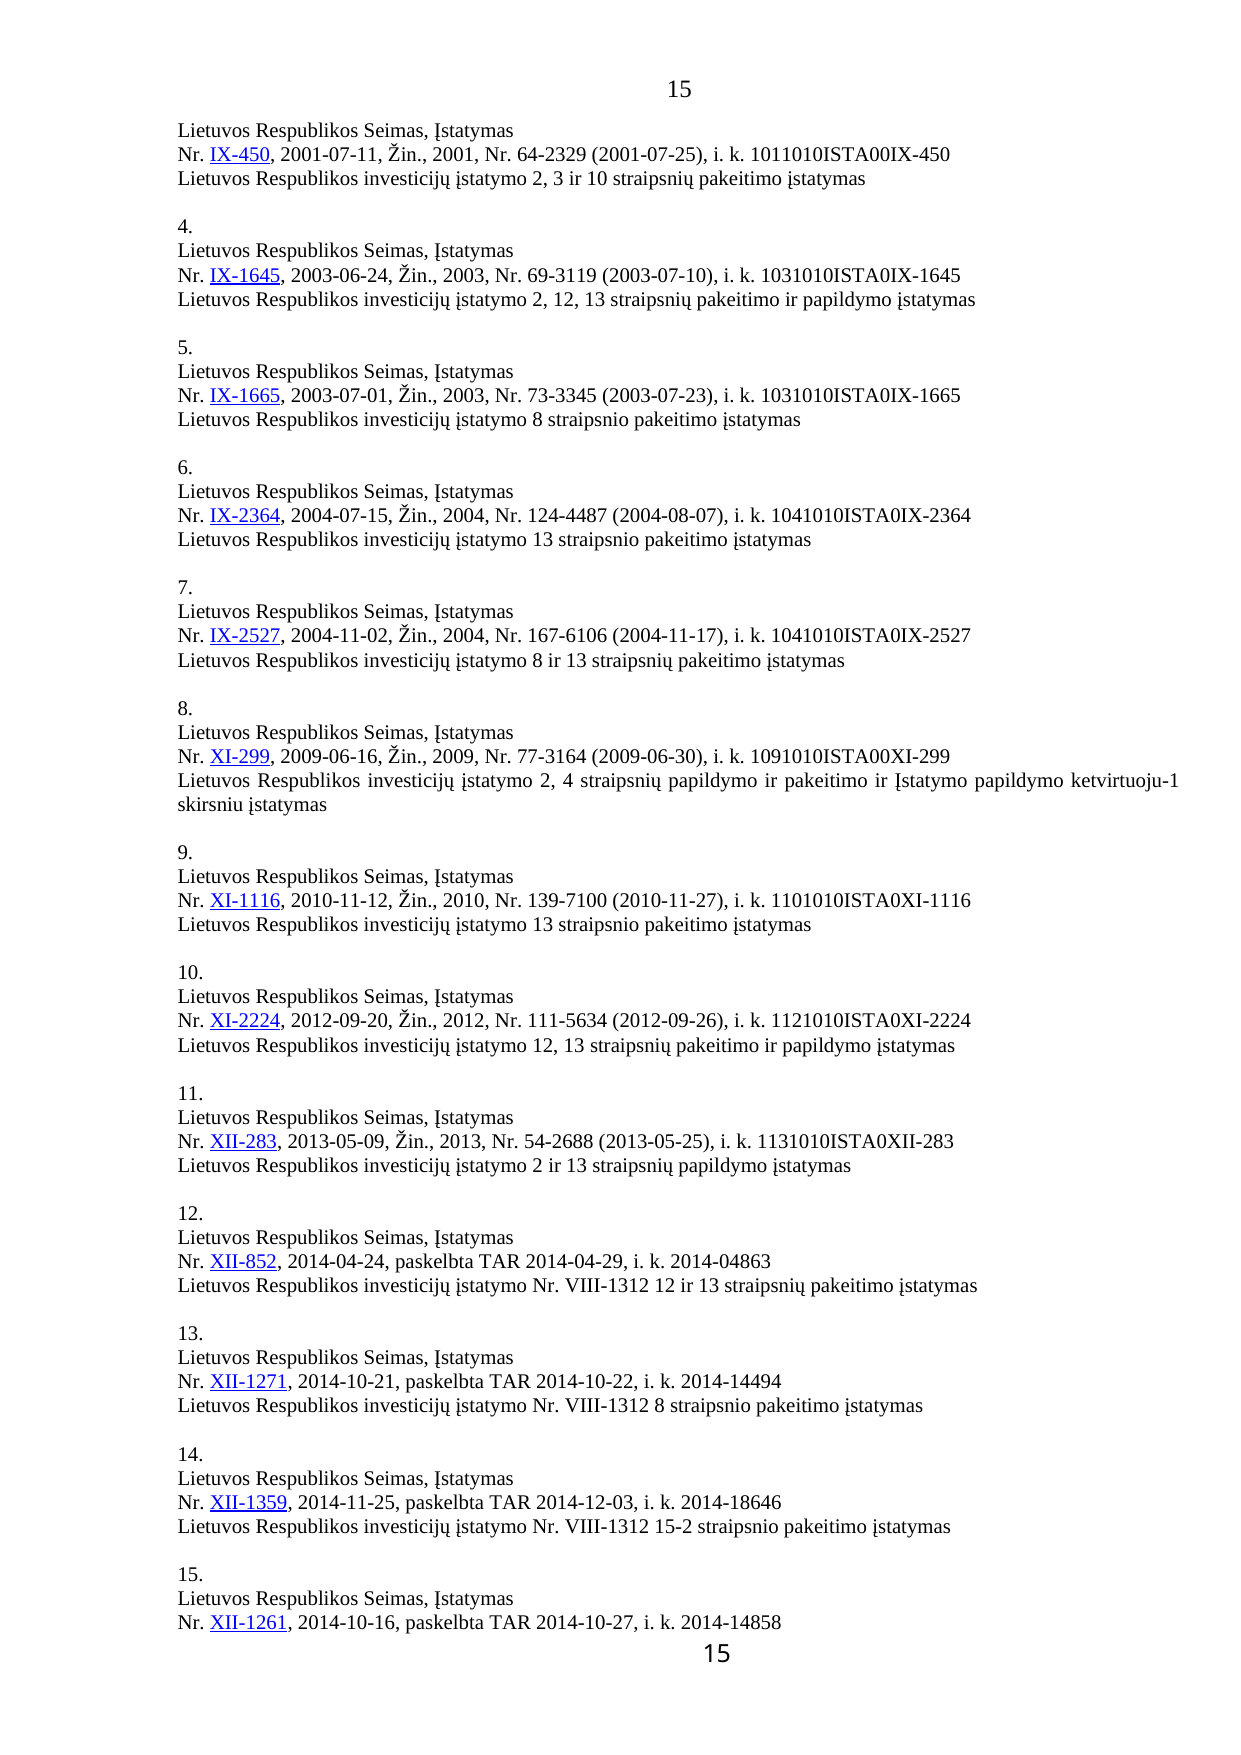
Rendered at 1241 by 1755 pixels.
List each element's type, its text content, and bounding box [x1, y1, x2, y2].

text Lietuvos Respublikos Seimas, Įstatymas [177, 720, 1181, 744]
text Lietuvos Respublikos Seimas, Įstatymas [177, 1105, 1181, 1129]
text Nr. IX-2527, 2004-11-02, Žin., 2004, Nr. 167-6106 (2004-11-17), i. k. 1041010ISTA0IX-2527 [177, 623, 1181, 647]
text Lietuvos Respublikos investicijų įstatymo 2, 12, 13 straipsnių pakeitimo ir papildymo įstatymas [177, 287, 1181, 311]
text Nr. XI-2224, 2012-09-20, Žin., 2012, Nr. 111-5634 (2012-09-26), i. k. 1121010ISTA0XI-2224 [177, 1008, 1181, 1032]
text Lietuvos Respublikos Seimas, Įstatymas [177, 1586, 1181, 1610]
text 15. [177, 1562, 1181, 1586]
text Nr. XII-283, 2013-05-09, Žin., 2013, Nr. 54-2688 (2013-05-25), i. k. 1131010ISTA0XII-283 [177, 1129, 1181, 1153]
text 14. [177, 1442, 1181, 1466]
text 13. [177, 1321, 1181, 1345]
text Lietuvos Respublikos investicijų įstatymo 2 ir 13 straipsnių papildymo įstatymas [177, 1153, 1181, 1177]
text 10. [177, 960, 1181, 984]
text 11. [177, 1081, 1181, 1105]
text Lietuvos Respublikos Seimas, Įstatymas [177, 1466, 1181, 1490]
text Nr. IX-1645, 2003-06-24, Žin., 2003, Nr. 69-3119 (2003-07-10), i. k. 1031010ISTA0IX-1645 [177, 262, 1181, 287]
text Nr. IX-1665, 2003-07-01, Žin., 2003, Nr. 73-3345 (2003-07-23), i. k. 1031010ISTA0IX-1665 [177, 383, 1181, 407]
text Lietuvos Respublikos investicijų įstatymo 13 straipsnio pakeitimo įstatymas [177, 912, 1181, 936]
text 8. [177, 696, 1181, 720]
text Lietuvos Respublikos investicijų įstatymo 2, 3 ir 10 straipsnių pakeitimo įstatymas [177, 166, 1181, 190]
text Lietuvos Respublikos Seimas, Įstatymas [177, 118, 1181, 142]
text Nr. XI-299, 2009-06-16, Žin., 2009, Nr. 77-3164 (2009-06-30), i. k. 1091010ISTA00XI-299 [177, 744, 1181, 768]
text Lietuvos Respublikos Seimas, Įstatymas [177, 238, 1181, 262]
text 9. [177, 840, 1181, 864]
text Lietuvos Respublikos Seimas, Įstatymas [177, 599, 1181, 623]
text 5. [177, 335, 1181, 359]
text Lietuvos Respublikos investicijų įstatymo Nr. VIII-1312 15-2 straipsnio pakeitimo įstatymas [177, 1514, 1181, 1538]
text Lietuvos Respublikos investicijų įstatymo 8 ir 13 straipsnių pakeitimo įstatymas [177, 647, 1181, 672]
text 12. [177, 1201, 1181, 1225]
text 6. [177, 455, 1181, 479]
text Lietuvos Respublikos investicijų įstatymo 8 straipsnio pakeitimo įstatymas [177, 407, 1181, 431]
text Lietuvos Respublikos investicijų įstatymo 12, 13 straipsnių pakeitimo ir papildymo įstatymas [177, 1032, 1181, 1057]
text Nr. XII-1359, 2014-11-25, paskelbta TAR 2014-12-03, i. k. 2014-18646 [177, 1490, 1181, 1514]
text Nr. XII-1261, 2014-10-16, paskelbta TAR 2014-10-27, i. k. 2014-14858 [177, 1610, 1181, 1634]
text Lietuvos Respublikos Seimas, Įstatymas [177, 359, 1181, 383]
text Lietuvos Respublikos Seimas, Įstatymas [177, 864, 1181, 888]
text Lietuvos Respublikos investicijų įstatymo Nr. VIII-1312 8 straipsnio pakeitimo įstatymas [177, 1393, 1181, 1417]
text Lietuvos Respublikos Seimas, Įstatymas [177, 984, 1181, 1008]
text 7. [177, 575, 1181, 599]
text Lietuvos Respublikos investicijų įstatymo Nr. VIII-1312 12 ir 13 straipsnių pakeitimo įstatymas [177, 1273, 1181, 1297]
text Lietuvos Respublikos Seimas, Įstatymas [177, 479, 1181, 503]
text Nr. XII-1271, 2014-10-21, paskelbta TAR 2014-10-22, i. k. 2014-14494 [177, 1369, 1181, 1393]
text Nr. XII-852, 2014-04-24, paskelbta TAR 2014-04-29, i. k. 2014-04863 [177, 1249, 1181, 1273]
text Nr. XI-1116, 2010-11-12, Žin., 2010, Nr. 139-7100 (2010-11-27), i. k. 1101010ISTA0XI-1116 [177, 888, 1181, 912]
text 4. [177, 214, 1181, 238]
text Lietuvos Respublikos Seimas, Įstatymas [177, 1345, 1181, 1369]
text Nr. IX-2364, 2004-07-15, Žin., 2004, Nr. 124-4487 (2004-08-07), i. k. 1041010ISTA0IX-2364 [177, 503, 1181, 527]
text Lietuvos Respublikos Seimas, Įstatymas [177, 1225, 1181, 1249]
text Lietuvos Respublikos investicijų įstatymo 13 straipsnio pakeitimo įstatymas [177, 527, 1181, 551]
text Lietuvos Respublikos investicijų įstatymo 2, 4 straipsnių papildymo ir pakeitimo ir Įstatymo papildymo ketvirtuoju-1 skirsniu įstatymas [177, 768, 1181, 816]
text Nr. IX-450, 2001-07-11, Žin., 2001, Nr. 64-2329 (2001-07-25), i. k. 1011010ISTA00IX-450 [177, 142, 1181, 166]
